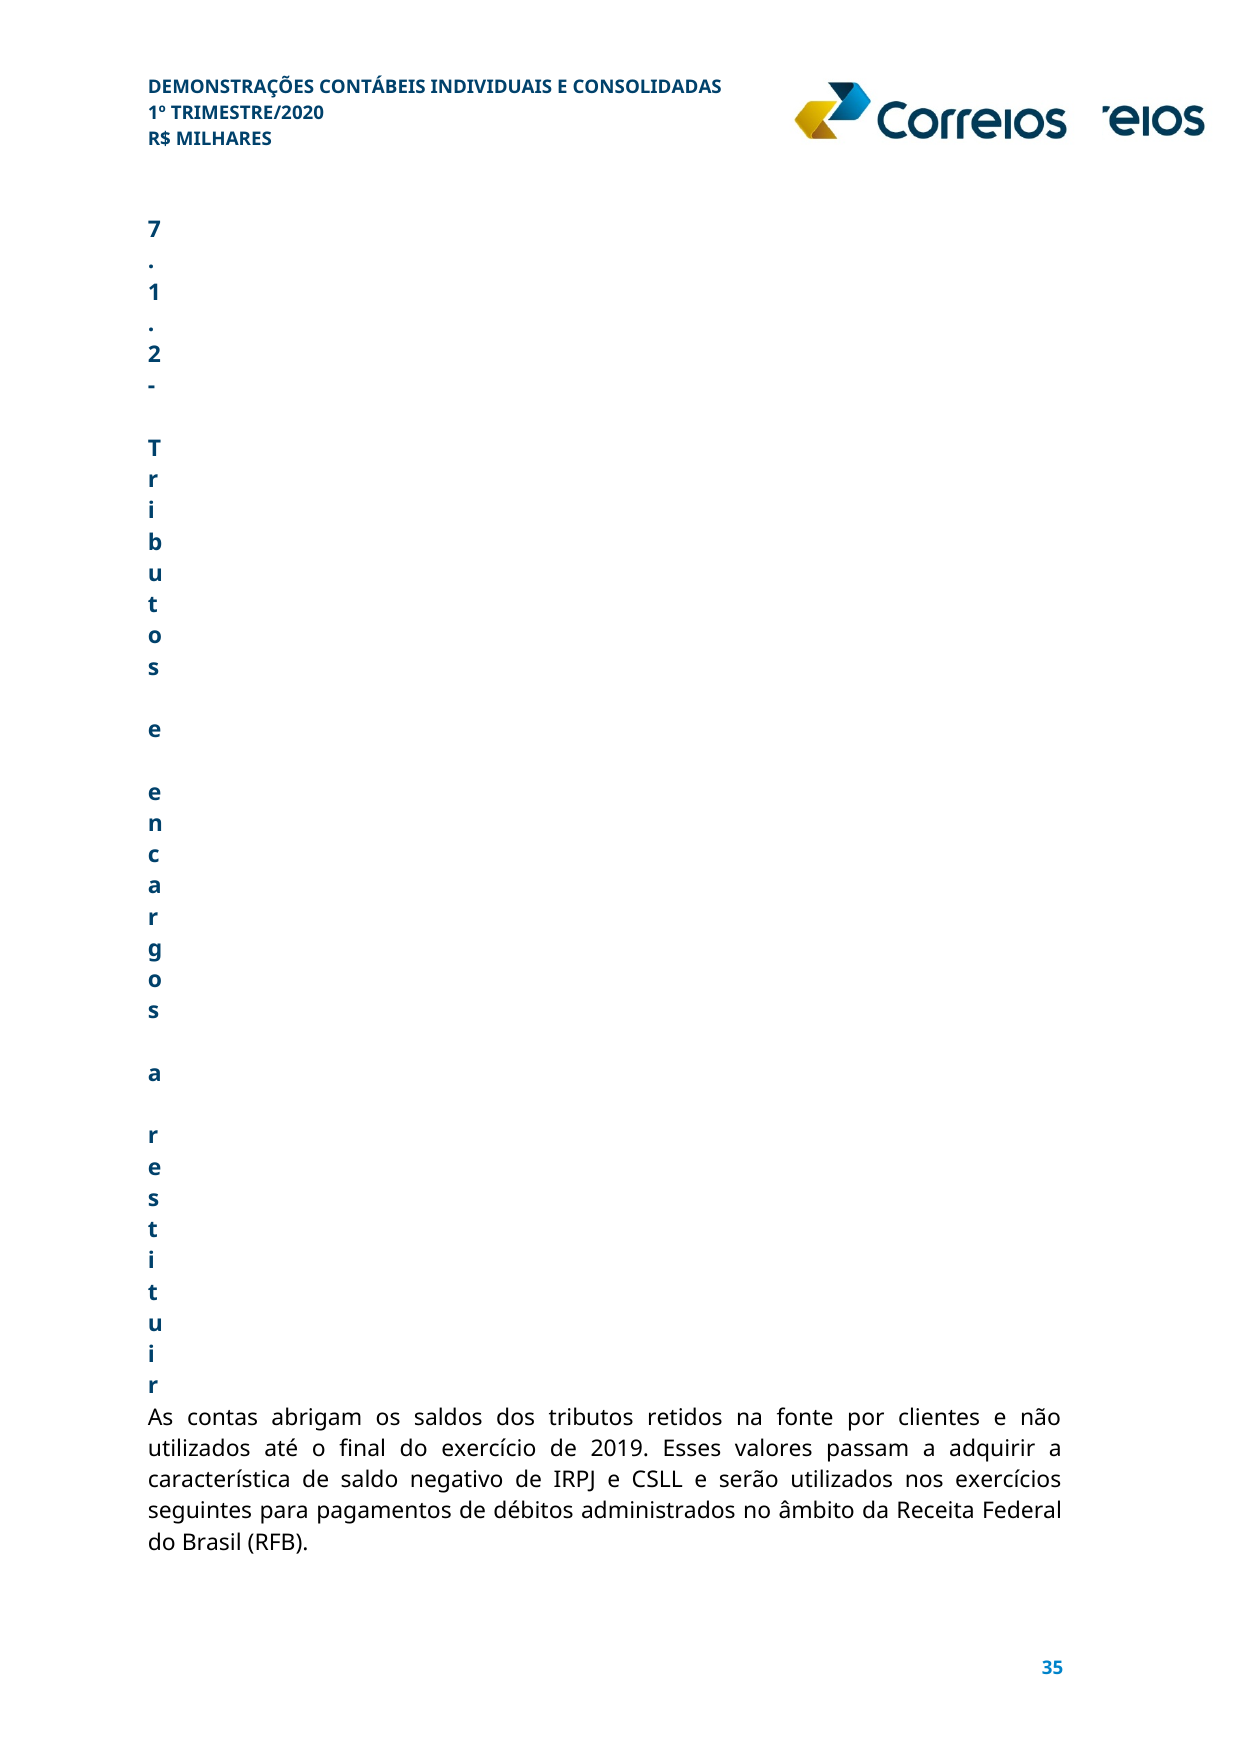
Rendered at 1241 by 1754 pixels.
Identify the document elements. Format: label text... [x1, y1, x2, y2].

text As contas abrigam os saldos dos tributos retidos na fonte por clientes e não utilizados até o final do exercício de 2019. Esses valores passam a adquirir a característica de saldo negativo de IRPJ e CSLL e serão utilizados nos exercícios seguintes para pagamentos de débitos administrados no âmbito da Receita Federal do Brasil (RFB). [148, 213, 1063, 1557]
